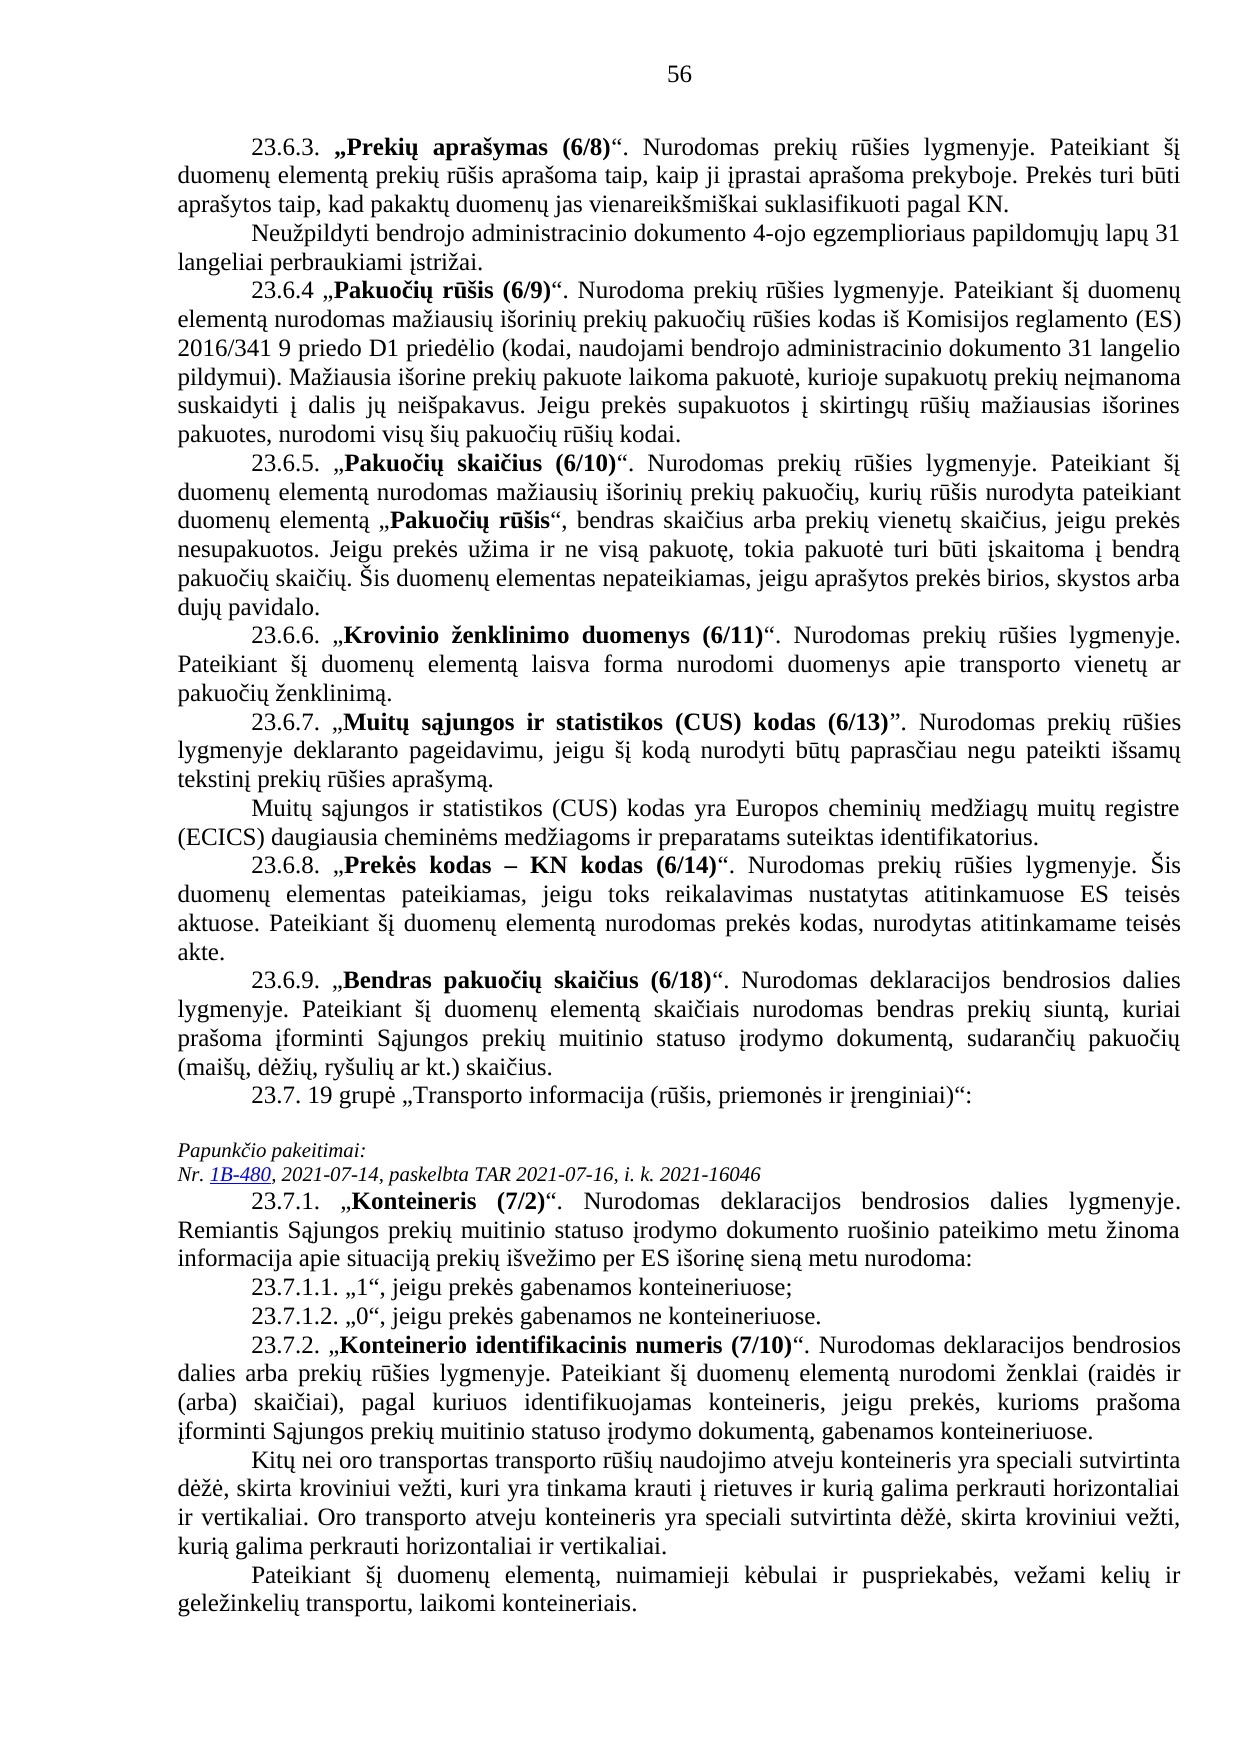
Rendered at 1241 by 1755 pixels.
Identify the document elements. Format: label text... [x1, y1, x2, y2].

text Papunkčio pakeitimai: [177, 1138, 1181, 1162]
text 23.6.9. „Bendras pakuočių skaičius (6/18)“. Nurodomas deklaracijos bendrosios dalies lygmenyje. Pateikiant šį duomenų elementą skaičiais nurodomas bendras prekių siuntą, kuriai prašoma įforminti Sąjungos prekių muitinio statuso įrodymo dokumentą, sudarančių pakuočių (maišų, dėžių, ryšulių ar kt.) skaičius. [177, 965, 1181, 1080]
text 23.6.5. „Pakuočių skaičius (6/10)“. Nurodomas prekių rūšies lygmenyje. Pateikiant šį duomenų elementą nurodomas mažiausių išorinių prekių pakuočių, kurių rūšis nurodyta pateikiant duomenų elementą „Pakuočių rūšis“, bendras skaičius arba prekių vienetų skaičius, jeigu prekės nesupakuotos. Jeigu prekės užima ir ne visą pakuotę, tokia pakuotė turi būti įskaitoma į bendrą pakuočių skaičių. Šis duomenų elementas nepateikiamas, jeigu aprašytos prekės birios, skystos arba dujų pavidalo. [177, 448, 1181, 620]
text 23.7.1. „Konteineris (7/2)“. Nurodomas deklaracijos bendrosios dalies lygmenyje. Remiantis Sąjungos prekių muitinio statuso įrodymo dokumento ruošinio pateikimo metu žinoma informacija apie situaciją prekių išvežimo per ES išorinę sieną metu nurodoma: [177, 1186, 1181, 1272]
text Nr. 1B-480, 2021-07-14, paskelbta TAR 2021-07-16, i. k. 2021-16046 [177, 1162, 1181, 1186]
text Pateikiant šį duomenų elementą, nuimamieji kėbulai ir puspriekabės, vežami kelių ir geležinkelių transportu, laikomi konteineriais. [177, 1560, 1181, 1617]
text 23.6.8. „Prekės kodas – KN kodas (6/14)“. Nurodomas prekių rūšies lygmenyje. Šis duomenų elementas pateikiamas, jeigu toks reikalavimas nustatytas atitinkamuose ES teisės aktuose. Pateikiant šį duomenų elementą nurodomas prekės kodas, nurodytas atitinkamame teisės akte. [177, 850, 1181, 965]
text Muitų sąjungos ir statistikos (CUS) kodas yra Europos cheminių medžiagų muitų registre (ECICS) daugiausia cheminėms medžiagoms ir preparatams suteiktas identifikatorius. [177, 793, 1181, 850]
text 23.7.1.2. „0“, jeigu prekės gabenamos ne konteineriuose. [177, 1301, 1181, 1330]
text 23.7. 19 grupė „Transporto informacija (rūšis, priemonės ir įrenginiai)“: [177, 1080, 1181, 1109]
text 23.7.2. „Konteinerio identifikacinis numeris (7/10)“. Nurodomas deklaracijos bendrosios dalies arba prekių rūšies lygmenyje. Pateikiant šį duomenų elementą nurodomi ženklai (raidės ir (arba) skaičiai), pagal kuriuos identifikuojamas konteineris, jeigu prekės, kurioms prašoma įforminti Sąjungos prekių muitinio statuso įrodymo dokumentą, gabenamos konteineriuose. [177, 1330, 1181, 1445]
text 23.6.7. „Muitų sąjungos ir statistikos (CUS) kodas (6/13)”. Nurodomas prekių rūšies lygmenyje deklaranto pageidavimu, jeigu šį kodą nurodyti būtų paprasčiau negu pateikti išsamų tekstinį prekių rūšies aprašymą. [177, 707, 1181, 793]
text 23.6.6. „Krovinio ženklinimo duomenys (6/11)“. Nurodomas prekių rūšies lygmenyje. Pateikiant šį duomenų elementą laisva forma nurodomi duomenys apie transporto vienetų ar pakuočių ženklinimą. [177, 620, 1181, 707]
text 23.7.1.1. „1“, jeigu prekės gabenamos konteineriuose; [177, 1272, 1181, 1301]
text 23.6.3. „Prekių aprašymas (6/8)“. Nurodomas prekių rūšies lygmenyje. Pateikiant šį duomenų elementą prekių rūšis aprašoma taip, kaip ji įprastai aprašoma prekyboje. Prekės turi būti aprašytos taip, kad pakaktų duomenų jas vienareikšmiškai suklasifikuoti pagal KN. [177, 132, 1181, 218]
text Kitų nei oro transportas transporto rūšių naudojimo atveju konteineris yra speciali sutvirtinta dėžė, skirta kroviniui vežti, kuri yra tinkama krauti į rietuves ir kurią galima perkrauti horizontaliai ir vertikaliai. Oro transporto atveju konteineris yra speciali sutvirtinta dėžė, skirta kroviniui vežti, kurią galima perkrauti horizontaliai ir vertikaliai. [177, 1445, 1181, 1560]
text 23.6.4 „Pakuočių rūšis (6/9)“. Nurodoma prekių rūšies lygmenyje. Pateikiant šį duomenų elementą nurodomas mažiausių išorinių prekių pakuočių rūšies kodas iš Komisijos reglamento (ES) 2016/341 9 priedo D1 priedėlio (kodai, naudojami bendrojo administracinio dokumento 31 langelio pildymui). Mažiausia išorine prekių pakuote laikoma pakuotė, kurioje supakuotų prekių neįmanoma suskaidyti į dalis jų neišpakavus. Jeigu prekės supakuotos į skirtingų rūšių mažiausias išorines pakuotes, nurodomi visų šių pakuočių rūšių kodai. [177, 275, 1181, 448]
text Neužpildyti bendrojo administracinio dokumento 4-ojo egzemplioriaus papildomųjų lapų 31 langeliai perbraukiami įstrižai. [177, 218, 1181, 275]
